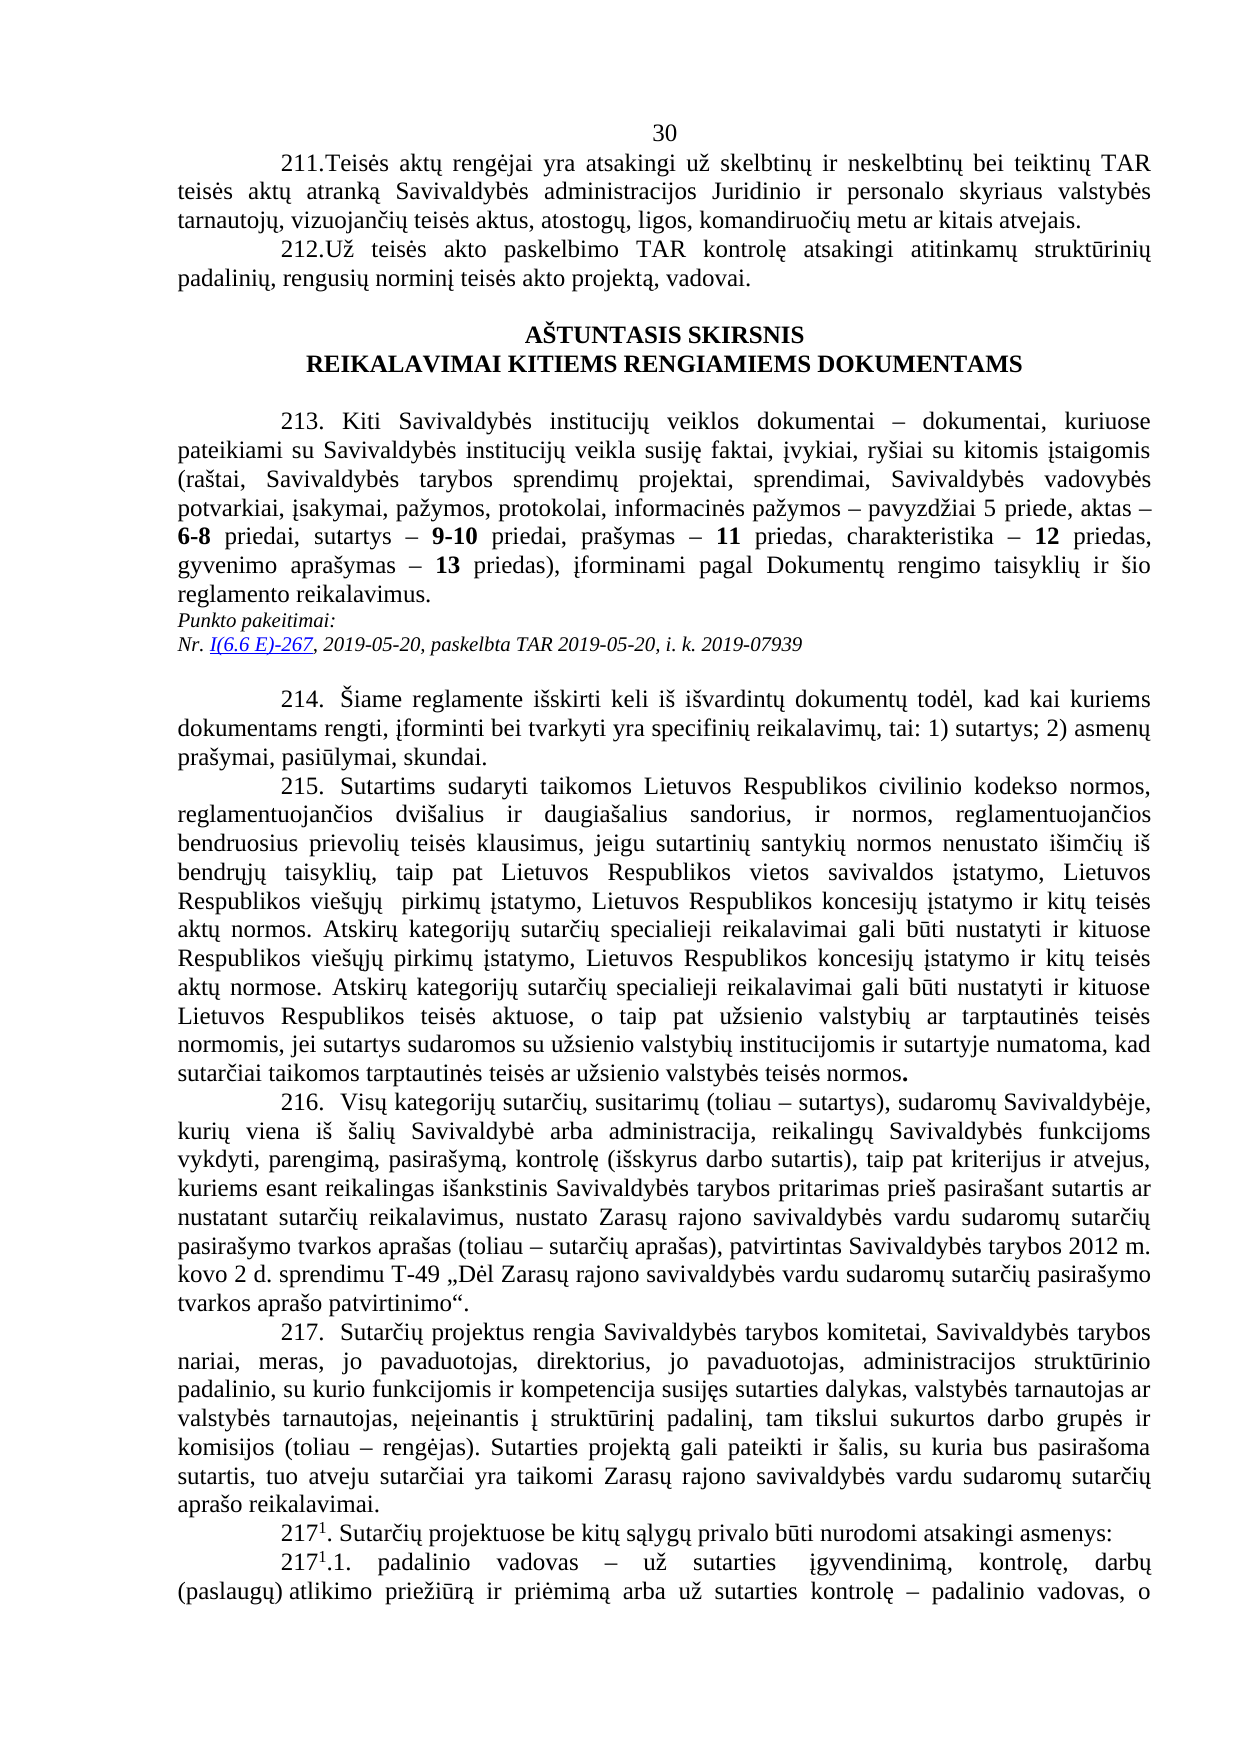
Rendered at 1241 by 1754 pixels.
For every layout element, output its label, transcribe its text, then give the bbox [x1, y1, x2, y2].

text 213. Kiti Savivaldybės institucijų veiklos dokumentai – dokumentai, kuriuose pateikiami su Savivaldybės institucijų veikla susiję faktai, įvykiai, ryšiai su kitomis įstaigomis (raštai, Savivaldybės tarybos sprendimų projektai, sprendimai, Savivaldybės vadovybės potvarkiai, įsakymai, pažymos, protokolai, informacinės pažymos – pavyzdžiai 5 priede, aktas – 6-8 priedai, sutartys – 9-10 priedai, prašymas – 11 priedas, charakteristika – 12 priedas, gyvenimo aprašymas – 13 priedas), įforminami pagal Dokumentų rengimo taisyklių ir šio reglamento reikalavimus. [177, 406, 1152, 608]
text AŠTUNTASIS SKIRSNIS [177, 320, 1152, 349]
text Nr. I(6.6 E)-267, 2019-05-20, paskelbta TAR 2019-05-20, i. k. 2019-07939 [177, 632, 1152, 656]
text 217. Sutarčių projektus rengia Savivaldybės tarybos komitetai, Savivaldybės tarybos nariai, meras, jo pavaduotojas, direktorius, jo pavaduotojas, administracijos struktūrinio padalinio, su kurio funkcijomis ir kompetencija susijęs sutarties dalykas, valstybės tarnautojas ar valstybės tarnautojas, neįeinantis į struktūrinį padalinį, tam tikslui sukurtos darbo grupės ir komisijos (toliau – rengėjas). Sutarties projektą gali pateikti ir šalis, su kuria bus pasirašoma sutartis, tuo atveju sutarčiai yra taikomi Zarasų rajono savivaldybės vardu sudaromų sutarčių aprašo reikalavimai. [177, 1317, 1152, 1518]
text 215. Sutartims sudaryti taikomos Lietuvos Respublikos civilinio kodekso normos, reglamentuojančios dvišalius ir daugiašalius sandorius, ir normos, reglamentuojančios bendruosius prievolių teisės klausimus, jeigu sutartinių santykių normos nenustato išimčių iš bendrųjų taisyklių, taip pat Lietuvos Respublikos vietos savivaldos įstatymo, Lietuvos Respublikos viešųjų pirkimų įstatymo, Lietuvos Respublikos koncesijų įstatymo ir kitų teisės aktų normos. Atskirų kategorijų sutarčių specialieji reikalavimai gali būti nustatyti ir kituose Respublikos viešųjų pirkimų įstatymo, Lietuvos Respublikos koncesijų įstatymo ir kitų teisės aktų normose. Atskirų kategorijų sutarčių specialieji reikalavimai gali būti nustatyti ir kituose Lietuvos Respublikos teisės aktuose, o taip pat užsienio valstybių ar tarptautinės teisės normomis, jei sutartys sudaromos su užsienio valstybių institucijomis ir sutartyje numatoma, kad sutarčiai taikomos tarptautinės teisės ar užsienio valstybės teisės normos. [177, 771, 1152, 1087]
text 214. Šiame reglamente išskirti keli iš išvardintų dokumentų todėl, kad kai kuriems dokumentams rengti, įforminti bei tvarkyti yra specifinių reikalavimų, tai: 1) sutartys; 2) asmenų prašymai, pasiūlymai, skundai. [177, 684, 1152, 771]
text 211. Teisės aktų rengėjai yra atsakingi už skelbtinų ir neskelbtinų bei teiktinų TAR teisės aktų atranką Savivaldybės administracijos Juridinio ir personalo skyriaus valstybės tarnautojų, vizuojančių teisės aktus, atostogų, ligos, komandiruočių metu ar kitais atvejais. [177, 148, 1152, 234]
text REIKALAVIMAI KITIEMS RENGIAMIEMS DOKUMENTAMS [177, 349, 1152, 378]
text 212. Už teisės akto paskelbimo TAR kontrolę atsakingi atitinkamų struktūrinių padalinių, rengusių norminį teisės akto projektą, vadovai. [177, 234, 1152, 291]
text 2171.1. padalinio vadovas – už sutarties įgyvendinimą, kontrolę, darbų (paslaugų) atlikimo priežiūrą ir priėmimą arba už sutarties kontrolę – padalinio vadovas, o [177, 1547, 1152, 1604]
text 216. Visų kategorijų sutarčių, susitarimų (toliau – sutartys), sudaromų Savivaldybėje, kurių viena iš šalių Savivaldybė arba administracija, reikalingų Savivaldybės funkcijoms vykdyti, parengimą, pasirašymą, kontrolę (išskyrus darbo sutartis), taip pat kriterijus ir atvejus, kuriems esant reikalingas išankstinis Savivaldybės tarybos pritarimas prieš pasirašant sutartis ar nustatant sutarčių reikalavimus, nustato Zarasų rajono savivaldybės vardu sudaromų sutarčių pasirašymo tvarkos aprašas (toliau – sutarčių aprašas), patvirtintas Savivaldybės tarybos 2012 m. kovo 2 d. sprendimu T-49 „Dėl Zarasų rajono savivaldybės vardu sudaromų sutarčių pasirašymo tvarkos aprašo patvirtinimo“. [177, 1087, 1152, 1317]
text Punkto pakeitimai: [177, 608, 1152, 632]
text 2171. Sutarčių projektuose be kitų sąlygų privalo būti nurodomi atsakingi asmenys: [177, 1518, 1152, 1547]
